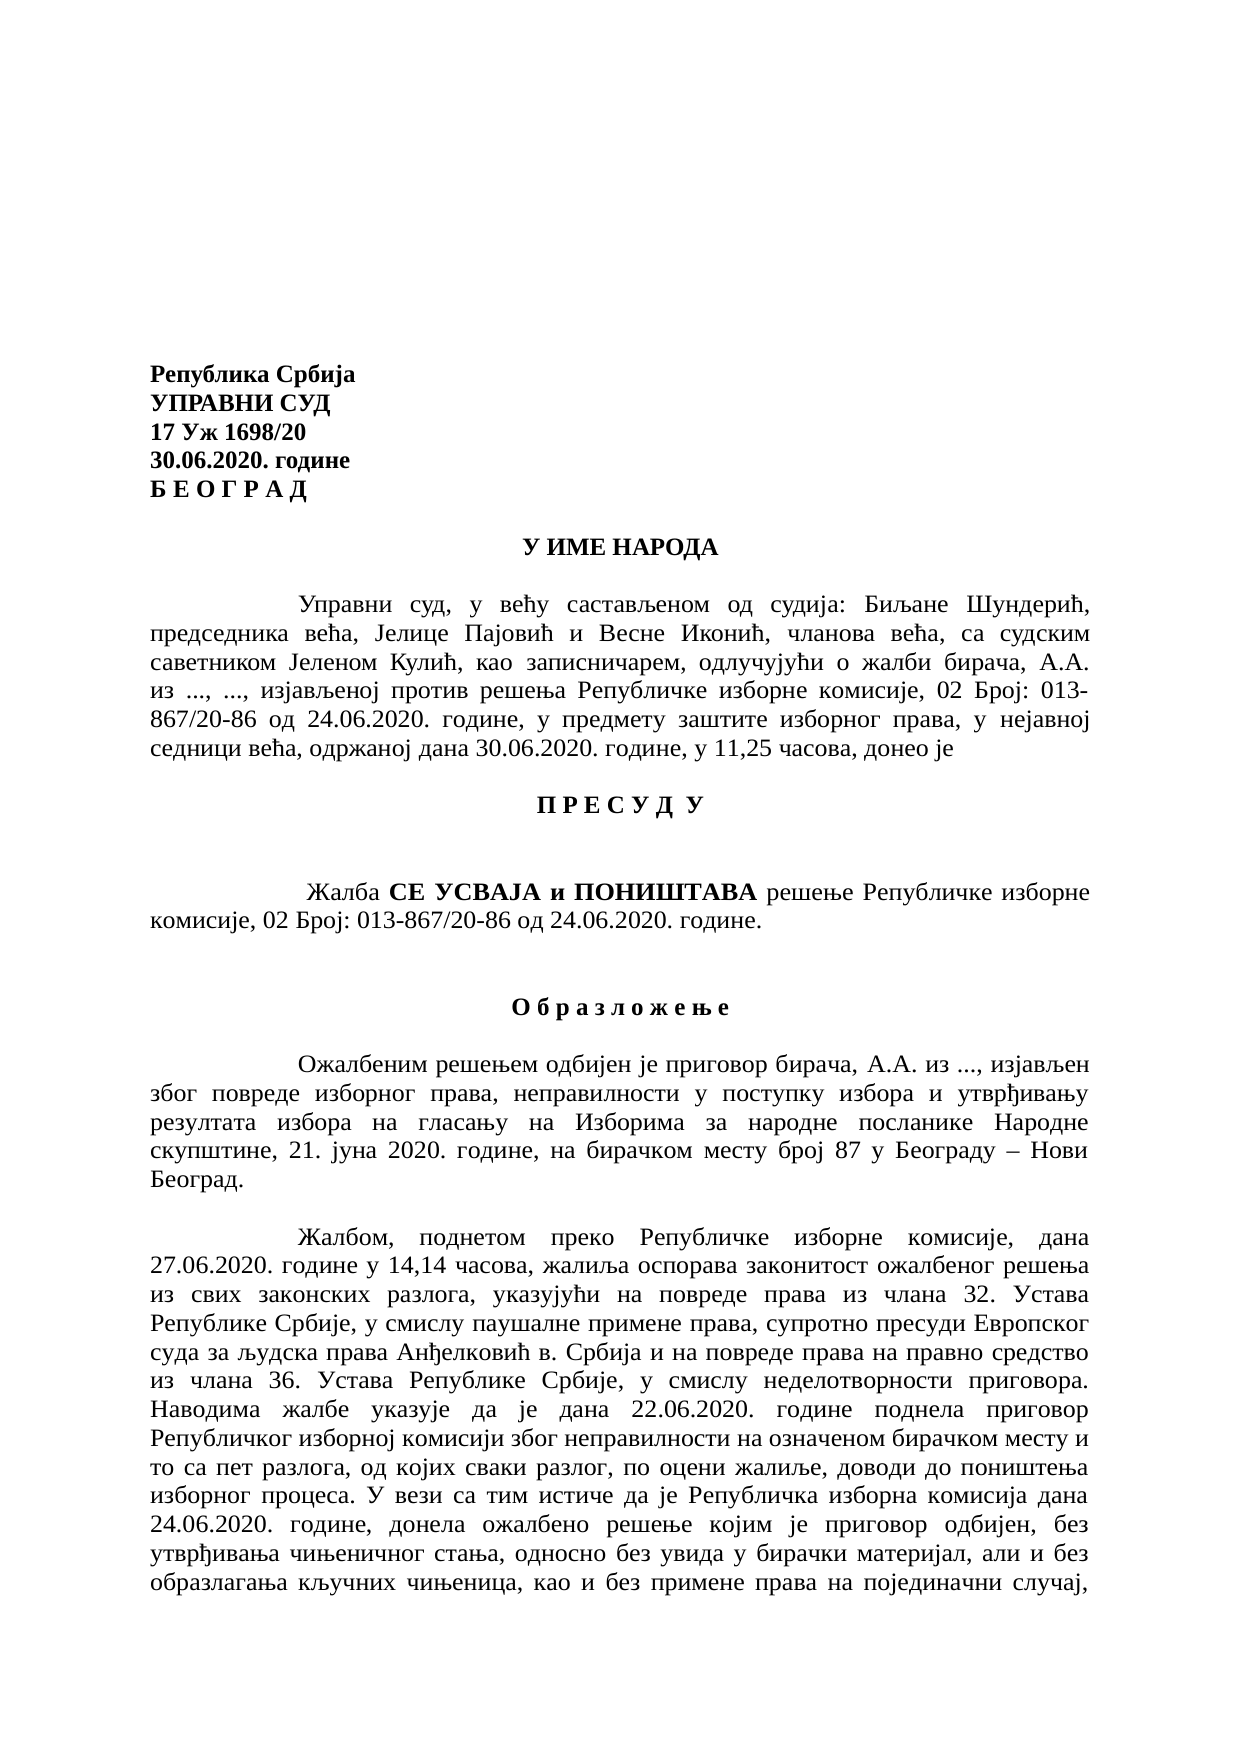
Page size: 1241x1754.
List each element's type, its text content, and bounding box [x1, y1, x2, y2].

text О б р а з л о ж е њ е [150, 992, 1090, 1020]
text Б Е О Г Р А Д [150, 474, 1090, 503]
text Управни суд, у већу састављеном од судија: Биљане Шундерић, председника већа, Јелице Пајовић и Весне Иконић, чланова већа, са судским саветником Јеленом Кулић, као записничарем, одлучујући о жалби бирача, A.A. из ..., ..., изјављеној против решења Републичке изборне комисије, 02 Број: 013-867/20-86 од 24.06.2020. године, у предмету заштите изборног права, у нејавној седници већа, одржаној дана 30.06.2020. године, у 11,25 часова, донео је [150, 589, 1090, 762]
text У ИМЕ НАРОДА [150, 532, 1090, 560]
text Република Србија [150, 148, 1090, 388]
text 30.06.2020. године [150, 445, 1090, 474]
text Жалбом, поднетом преко Републичке изборне комисије, дана 27.06.2020. године у 14,14 часова, жалиља оспорава законитост ожалбеног решења из свих законских разлога, указујући на повреде права из члана 32. Устава Републике Србије, у смислу паушалне примене права, супротно пресуди Европског суда за људска права Анђелковић в. Србија и на повреде права на правно средство из члана 36. Устава Републике Србије, у смислу неделотворности приговора. Наводима жалбе указује да је дана 22.06.2020. године поднела приговор Републичког изборној комисији због неправилности на означеном бирачком месту и то са пет разлога, од којих сваки разлог, по оцени жалиље, доводи до поништења изборног процеса. У вези са тим истиче да је Републичка изборна комисија дана 24.06.2020. године, донела ожалбено решење којим је приговор одбијен, без утврђивања чињеничног стања, односно без увида у бирачки материјал, али и без образлагања кључних чињеница, као и без примене права на појединачни случај, [150, 1222, 1090, 1595]
text Ожалбеним решењем одбијен је приговор бирача, A.A. из ..., изјављен због повреде изборног права, неправилности у поступку избора и утврђивању резултата избора на гласању на Изборима за народне посланике Народне скупштине, 21. јуна 2020. године, на бирачком месту број 87 у Београду – Нови Београд. [150, 1049, 1090, 1193]
text Жалба СЕ УСВАЈА и ПОНИШТАВА решење Републичке изборне комисије, 02 Број: 013-867/20-86 од 24.06.2020. године. [150, 877, 1090, 934]
text П Р Е С У Д У [150, 790, 1090, 819]
text 17 Уж 1698/20 [150, 417, 1090, 445]
text УПРАВНИ СУД [150, 388, 1090, 417]
